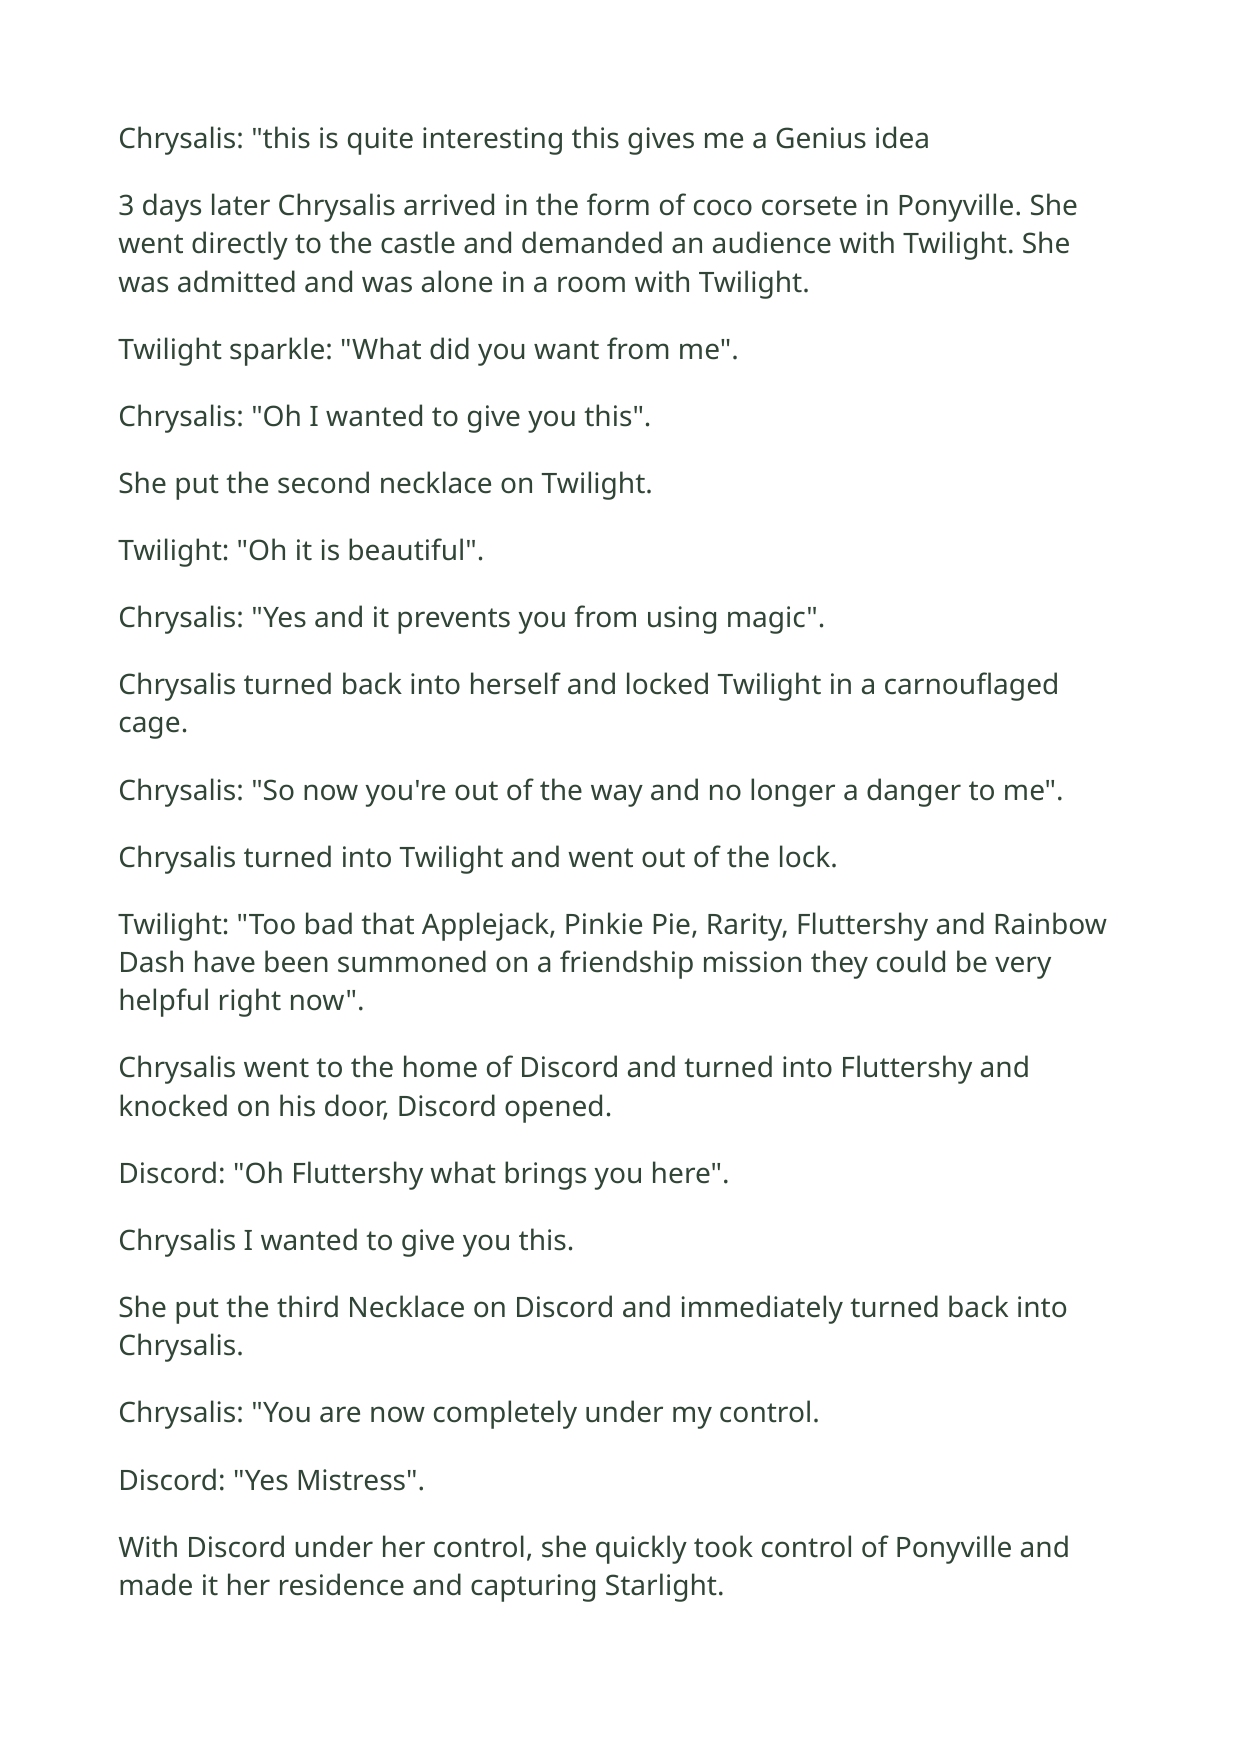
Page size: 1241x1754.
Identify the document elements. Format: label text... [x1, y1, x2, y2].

text Chrysalis: "this is quite interesting this gives me a Genius idea 3 days later Chrysalis arrived in the form of coco corsete in Ponyville. She went directly to the castle and demanded an audience with Twilight. She was admitted and was alone in a room with Twilight. Twilight sparkle: "What did you want from me". Chrysalis: "Oh I wanted to give you this". She put the second necklace on Twilight. Twilight: "Oh it is beautiful". Chrysalis: "Yes and it prevents you from using magic". Chrysalis turned back into herself and locked Twilight in a carnouflaged cage. Chrysalis: "So now you're out of the way and no longer a danger to me". Chrysalis turned into Twilight and went out of the lock. Twilight: "Too bad that Applejack, Pinkie Pie, Rarity, Fluttershy and Rainbow Dash have been summoned on a friendship mission they could be very helpful right now". Chrysalis went to the home of Discord and turned into Fluttershy and knocked on his door, Discord opened. Discord: "Oh Fluttershy what brings you here". Chrysalis I wanted to give you this. She put the third Necklace on Discord and immediately turned back into Chrysalis. Chrysalis: "You are now completely under my control. Discord: "Yes Mistress". With Discord under her control, she quickly took control of Ponyville and made it her residence and capturing Starlight. [118, 118, 1122, 1632]
